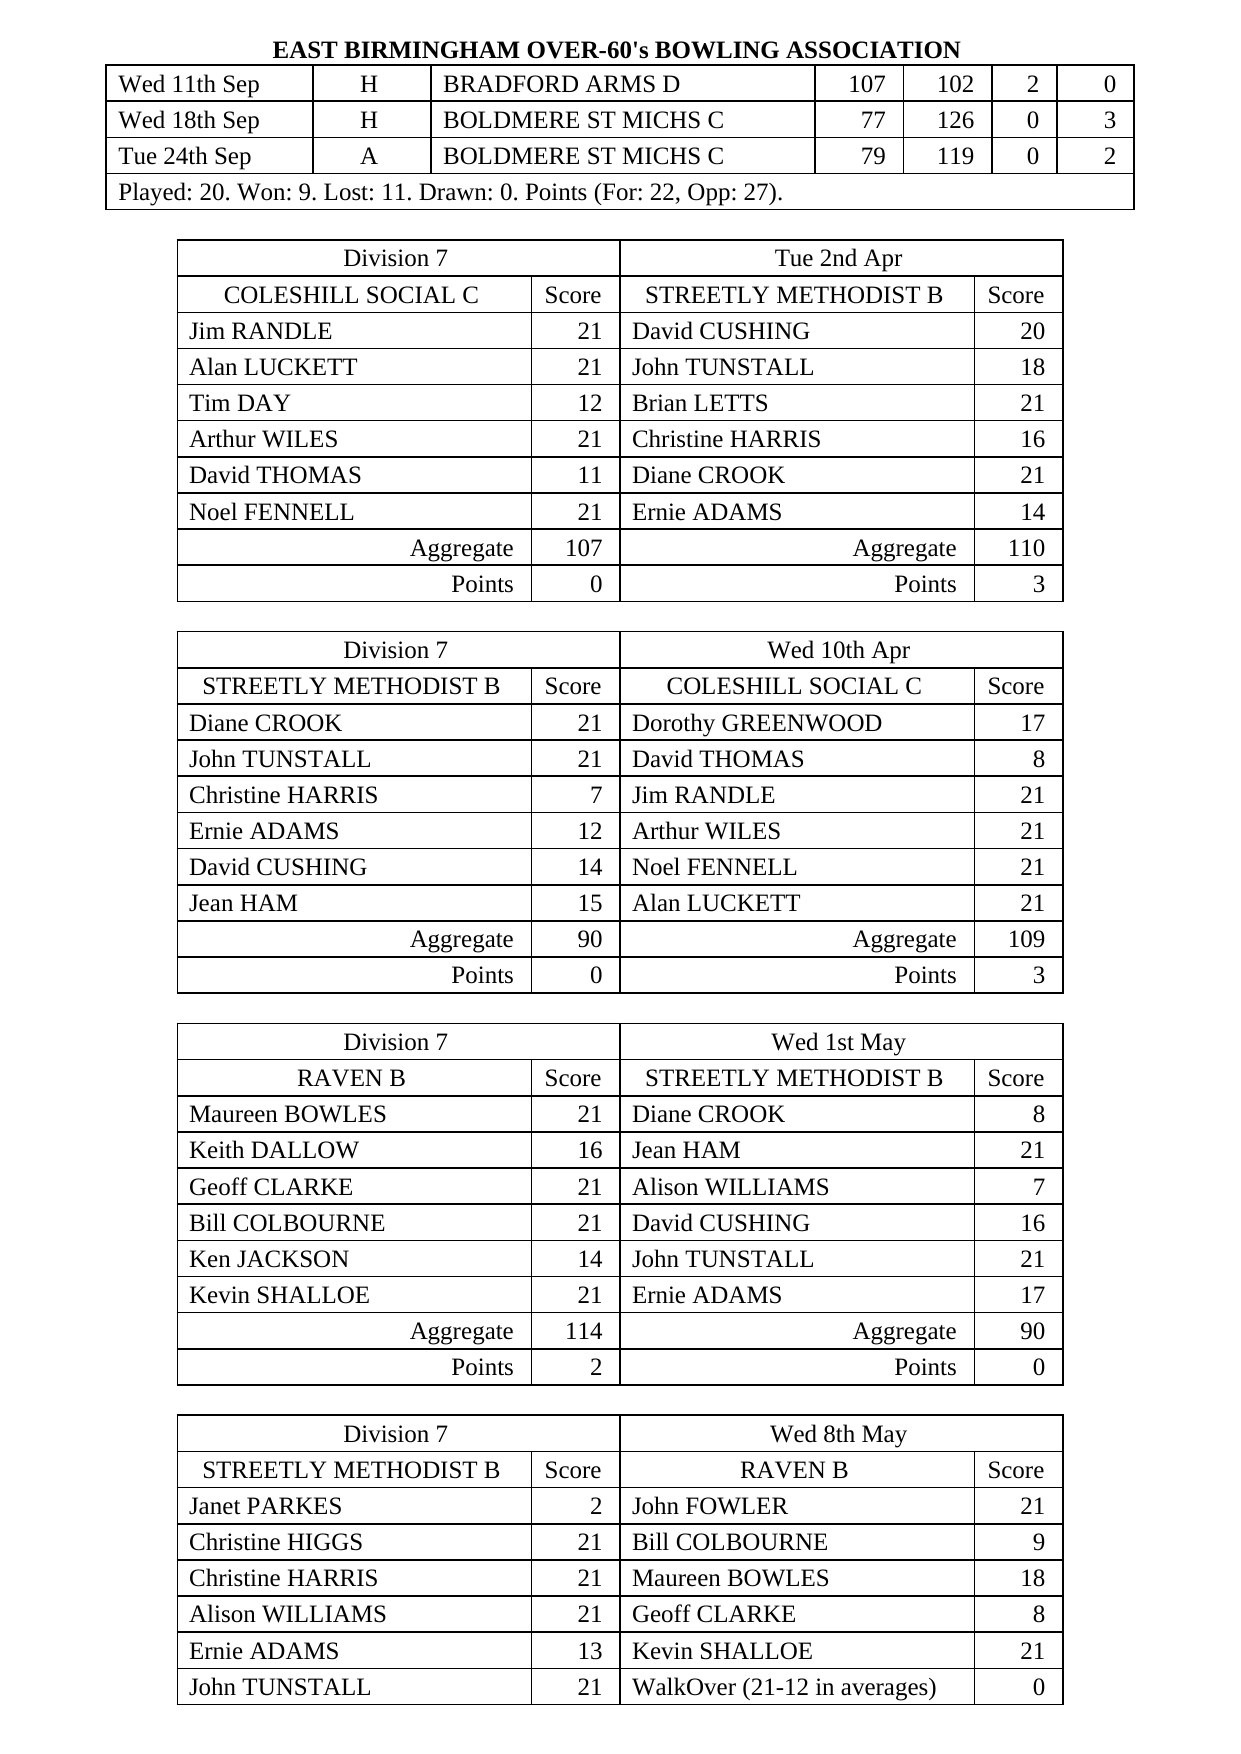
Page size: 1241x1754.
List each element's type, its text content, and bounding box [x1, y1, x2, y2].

table_cell Kevin SHALLOE [178, 1277, 531, 1312]
table_cell Aggregate [178, 1313, 531, 1348]
table_cell Points [178, 1350, 531, 1384]
table_cell STREETLY METHODIST B [621, 277, 974, 311]
table_cell Diane CROOK [621, 458, 974, 492]
table_cell 0 [975, 1350, 1062, 1384]
table_cell Alison WILLIAMS [178, 1597, 531, 1631]
table_cell Points [621, 1350, 974, 1384]
table_cell 14 [975, 494, 1062, 528]
table_cell Ken JACKSON [178, 1241, 531, 1276]
table_cell Points [178, 958, 531, 992]
table_cell Score [532, 669, 619, 703]
table_cell Ernie ADAMS [621, 1277, 974, 1312]
table_cell Ernie ADAMS [621, 494, 974, 528]
table_cell Kevin SHALLOE [621, 1633, 974, 1667]
table_cell Ernie ADAMS [178, 1633, 531, 1667]
table_cell STREETLY METHODIST B [178, 1452, 531, 1487]
table_cell Arthur WILES [621, 813, 974, 848]
table_cell 21 [975, 458, 1062, 492]
table_cell 119 [904, 138, 991, 173]
table_cell Maureen BOWLES [621, 1561, 974, 1595]
table_cell 17 [975, 1277, 1062, 1312]
table_cell 13 [532, 1633, 619, 1667]
table_cell Diane CROOK [621, 1097, 974, 1131]
table_cell Maureen BOWLES [178, 1097, 531, 1131]
table_cell Alan LUCKETT [621, 886, 974, 920]
table_cell 21 [975, 385, 1062, 420]
table_cell Aggregate [178, 922, 531, 956]
table_cell Geoff CLARKE [178, 1169, 531, 1203]
table_cell Score [975, 277, 1062, 311]
table_cell H [314, 66, 430, 100]
table_cell 21 [532, 421, 619, 456]
table_cell 21 [975, 1633, 1062, 1667]
table_cell Dorothy GREENWOOD [621, 705, 974, 739]
table_header Division 7 [178, 632, 619, 667]
table_cell COLESHILL SOCIAL C [621, 669, 974, 703]
table_cell David CUSHING [621, 313, 974, 347]
table_cell 21 [975, 849, 1062, 884]
table_cell Bill COLBOURNE [178, 1205, 531, 1239]
table_cell 102 [904, 66, 991, 100]
table_cell Tue 24th Sep [107, 138, 312, 173]
table_cell 17 [975, 705, 1062, 739]
table_cell Ernie ADAMS [178, 813, 531, 848]
table_cell 0 [532, 566, 619, 601]
table_header Wed 1st May [621, 1024, 1062, 1059]
table_cell 21 [532, 705, 619, 739]
table_cell 0 [1058, 66, 1133, 100]
table_cell 126 [904, 102, 991, 136]
table_cell 9 [975, 1525, 1062, 1559]
table_cell 21 [975, 1241, 1062, 1276]
table_cell 16 [532, 1133, 619, 1167]
table_cell John TUNSTALL [621, 1241, 974, 1276]
table_header Wed 10th Apr [621, 632, 1062, 667]
table_cell 2 [993, 66, 1056, 100]
table_cell Christine HARRIS [178, 777, 531, 812]
table_cell 21 [532, 1169, 619, 1203]
table_cell 0 [993, 102, 1056, 136]
table_cell Played: 20. Won: 9. Lost: 11. Drawn: 0. Points (For: 22, Opp: 27). [107, 174, 1133, 209]
table_cell A [314, 138, 430, 173]
table_cell Alan LUCKETT [178, 349, 531, 384]
table_cell 21 [975, 1488, 1062, 1523]
table_cell 90 [975, 1313, 1062, 1348]
table_cell BOLDMERE ST MICHS C [432, 138, 814, 173]
table_cell Noel FENNELL [178, 494, 531, 528]
table_cell Points [621, 566, 974, 601]
table_cell Jim RANDLE [621, 777, 974, 812]
table_cell David CUSHING [621, 1205, 974, 1239]
table_cell Brian LETTS [621, 385, 974, 420]
table_cell STREETLY METHODIST B [621, 1060, 974, 1095]
table_cell 18 [975, 1561, 1062, 1595]
table_cell 77 [816, 102, 903, 136]
table_cell 14 [532, 849, 619, 884]
table_cell Score [975, 1060, 1062, 1095]
table_cell 21 [532, 1525, 619, 1559]
table_header Division 7 [178, 1416, 619, 1451]
table_cell 21 [532, 1277, 619, 1312]
table_cell Score [532, 277, 619, 311]
table_cell 107 [816, 66, 903, 100]
table_cell Score [975, 669, 1062, 703]
table_cell Christine HIGGS [178, 1525, 531, 1559]
table_cell Aggregate [621, 922, 974, 956]
table_cell Alison WILLIAMS [621, 1169, 974, 1203]
table_cell John TUNSTALL [178, 741, 531, 775]
table_cell 18 [975, 349, 1062, 384]
table_cell 14 [532, 1241, 619, 1276]
table_cell 11 [532, 458, 619, 492]
table_cell Jean HAM [621, 1133, 974, 1167]
table_cell David CUSHING [178, 849, 531, 884]
table_cell 21 [532, 1597, 619, 1631]
table_cell Score [532, 1060, 619, 1095]
table_cell Aggregate [178, 530, 531, 564]
table_cell 21 [532, 313, 619, 347]
table_cell 21 [532, 1205, 619, 1239]
table_cell BOLDMERE ST MICHS C [432, 102, 814, 136]
table_cell 21 [532, 349, 619, 384]
table_cell 2 [532, 1488, 619, 1523]
table_cell 7 [975, 1169, 1062, 1203]
table_cell STREETLY METHODIST B [178, 669, 531, 703]
table_cell 2 [532, 1350, 619, 1384]
table_cell WalkOver (21-12 in averages) [621, 1669, 974, 1703]
table_cell RAVEN B [178, 1060, 531, 1095]
table_cell 107 [532, 530, 619, 564]
table_header Division 7 [178, 1024, 619, 1059]
table_cell 21 [532, 1669, 619, 1703]
table_cell Keith DALLOW [178, 1133, 531, 1167]
table_cell Aggregate [621, 530, 974, 564]
table_cell 21 [532, 741, 619, 775]
table_cell 21 [975, 777, 1062, 812]
table_cell 12 [532, 385, 619, 420]
table_cell 8 [975, 1097, 1062, 1131]
table_cell Tim DAY [178, 385, 531, 420]
table_cell Wed 18th Sep [107, 102, 312, 136]
table_cell 12 [532, 813, 619, 848]
table_header Tue 2nd Apr [621, 241, 1062, 275]
table_header Wed 8th May [621, 1416, 1062, 1451]
table_cell 16 [975, 1205, 1062, 1239]
table_cell Janet PARKES [178, 1488, 531, 1523]
table_cell John TUNSTALL [178, 1669, 531, 1703]
table_cell 0 [993, 138, 1056, 173]
table_cell 21 [975, 813, 1062, 848]
table_cell Aggregate [621, 1313, 974, 1348]
table_cell 16 [975, 421, 1062, 456]
table_cell 79 [816, 138, 903, 173]
table_cell David THOMAS [178, 458, 531, 492]
table_cell 114 [532, 1313, 619, 1348]
table_cell 3 [975, 958, 1062, 992]
table_cell Points [178, 566, 531, 601]
table_cell Jim RANDLE [178, 313, 531, 347]
table_cell 109 [975, 922, 1062, 956]
table_cell 0 [975, 1669, 1062, 1703]
table_cell 21 [532, 1561, 619, 1595]
table_cell John FOWLER [621, 1488, 974, 1523]
table_cell 21 [975, 886, 1062, 920]
table_cell H [314, 102, 430, 136]
table_cell 7 [532, 777, 619, 812]
table_cell Points [621, 958, 974, 992]
table_cell Arthur WILES [178, 421, 531, 456]
table_cell 3 [1058, 102, 1133, 136]
table_cell 90 [532, 922, 619, 956]
table_cell Jean HAM [178, 886, 531, 920]
table_cell 20 [975, 313, 1062, 347]
table_cell 21 [532, 494, 619, 528]
table_cell Christine HARRIS [178, 1561, 531, 1595]
table_cell 2 [1058, 138, 1133, 173]
table_cell Geoff CLARKE [621, 1597, 974, 1631]
table_cell RAVEN B [621, 1452, 974, 1487]
table_cell BRADFORD ARMS D [432, 66, 814, 100]
table_cell Noel FENNELL [621, 849, 974, 884]
table_cell John TUNSTALL [621, 349, 974, 384]
table_cell Bill COLBOURNE [621, 1525, 974, 1559]
table_cell Score [532, 1452, 619, 1487]
table_cell Wed 11th Sep [107, 66, 312, 100]
table_cell 3 [975, 566, 1062, 601]
table_cell 0 [532, 958, 619, 992]
table_cell Christine HARRIS [621, 421, 974, 456]
table_header Division 7 [178, 241, 619, 275]
table_cell 15 [532, 886, 619, 920]
table_cell 110 [975, 530, 1062, 564]
table_cell 8 [975, 1597, 1062, 1631]
table_cell 21 [975, 1133, 1062, 1167]
table_cell Score [975, 1452, 1062, 1487]
table_cell COLESHILL SOCIAL C [178, 277, 531, 311]
table_cell 8 [975, 741, 1062, 775]
table_cell David THOMAS [621, 741, 974, 775]
table_cell Diane CROOK [178, 705, 531, 739]
table_cell 21 [532, 1097, 619, 1131]
